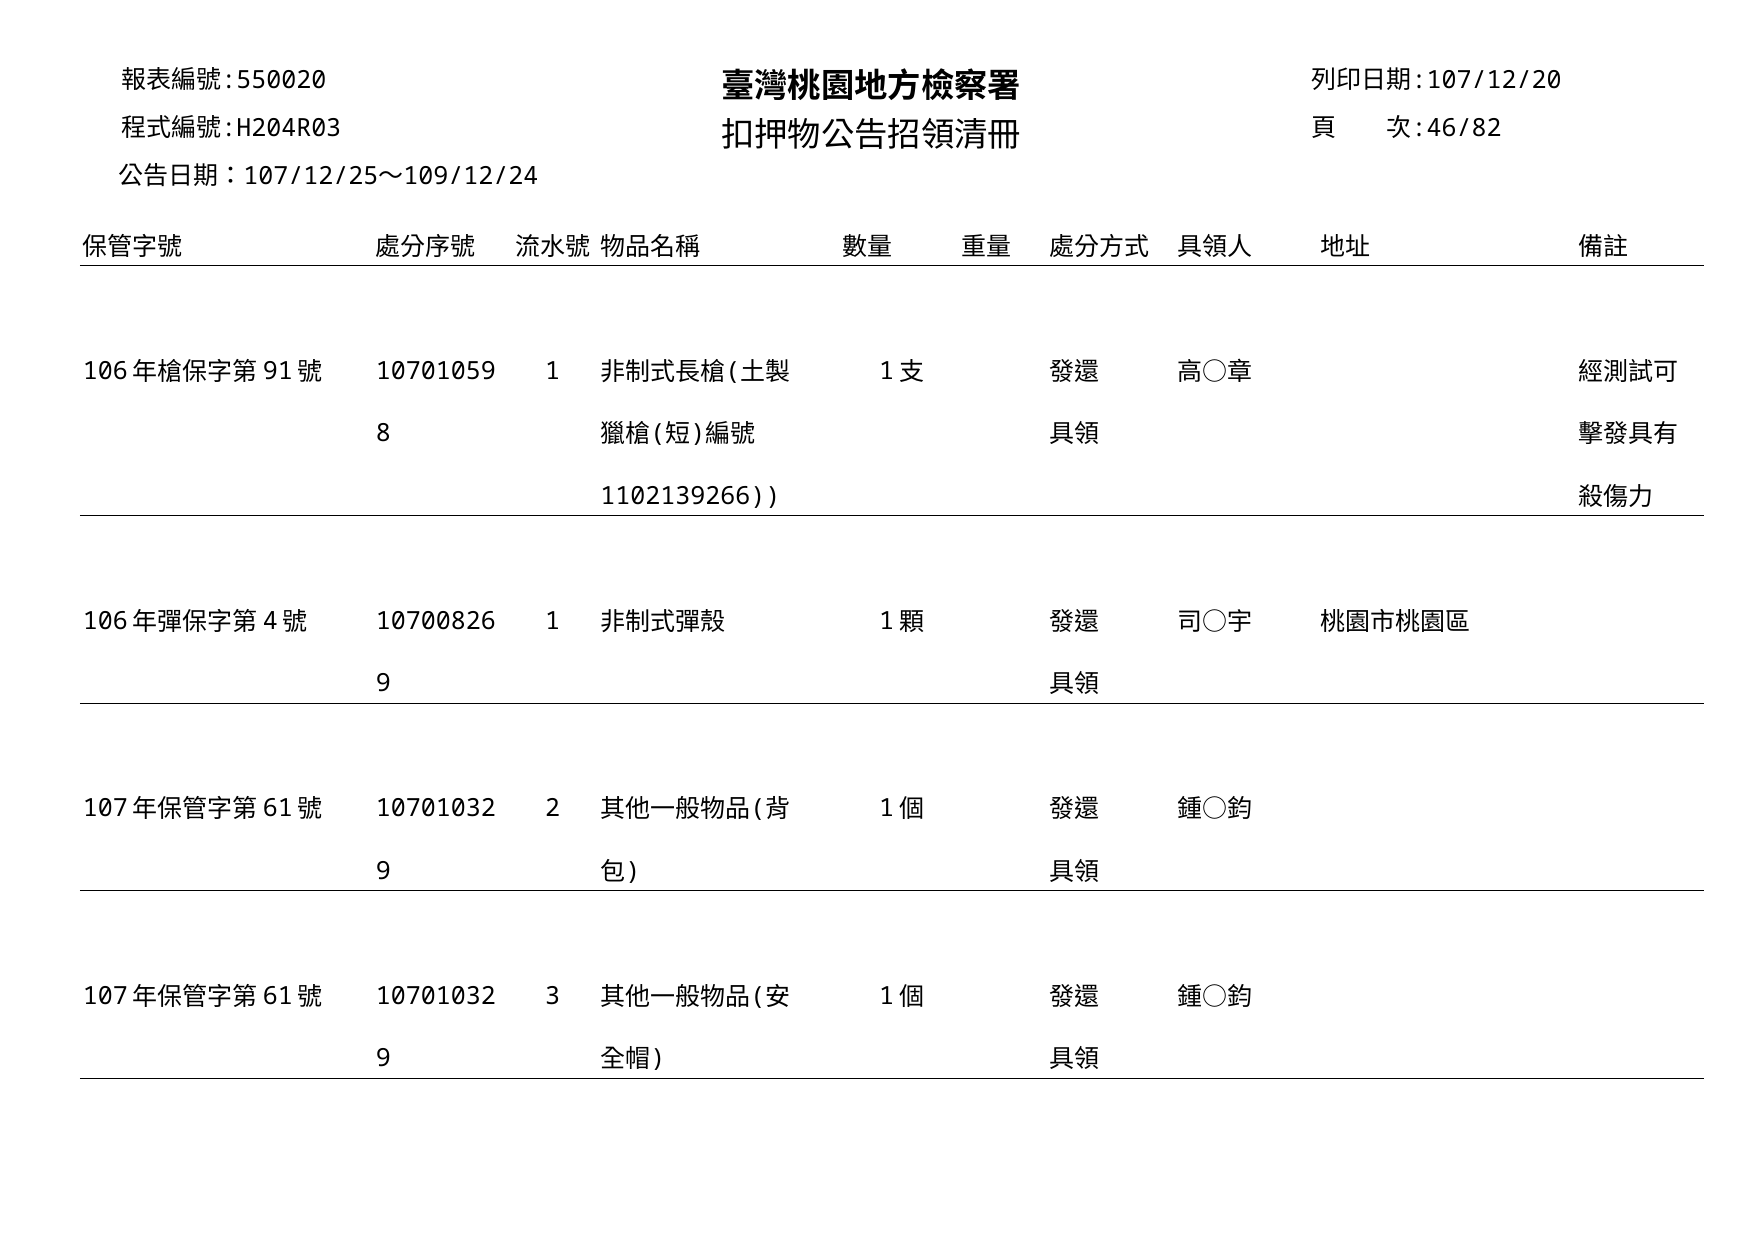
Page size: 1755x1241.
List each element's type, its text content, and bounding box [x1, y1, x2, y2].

table_header 地址 [1317, 203, 1575, 265]
table_cell [1317, 704, 1575, 890]
table_cell 司○宇 [1175, 516, 1317, 703]
table_cell 106年槍保字第91號 [80, 266, 373, 515]
table_header 備註 [1575, 203, 1704, 265]
table_header 處分方式 [1046, 203, 1175, 265]
table_cell 106年彈保字第4號 [80, 516, 373, 703]
table_cell [927, 516, 1046, 703]
table_cell 107年保管字第61號 [80, 891, 373, 1078]
table_cell 發還 具領 [1046, 516, 1175, 703]
table_cell 非制式長槍(土製獵槍(短)編號1102139266)) [597, 266, 807, 515]
table_cell 發還 具領 [1046, 704, 1175, 890]
table_cell 107010329 [373, 891, 507, 1078]
table_cell 1 [507, 266, 597, 515]
table_cell [927, 704, 1046, 890]
table_header 流水號 [507, 203, 597, 265]
table_cell 107年保管字第61號 [80, 704, 373, 890]
table_cell 其他一般物品(背包) [597, 704, 807, 890]
table_cell 2 [507, 704, 597, 890]
table_cell 桃園市桃園區 [1317, 516, 1575, 703]
table_cell 1個 [808, 704, 927, 890]
table_cell [1575, 704, 1704, 890]
table_cell 經測試可擊發具有殺傷力 [1575, 266, 1704, 515]
table_cell 107008269 [373, 516, 507, 703]
table_header 處分序號 [373, 203, 507, 265]
table_cell 發還 具領 [1046, 266, 1175, 515]
table_cell 1個 [808, 891, 927, 1078]
table_header 重量 [927, 203, 1046, 265]
table_cell [1317, 891, 1575, 1078]
table_cell 發還 具領 [1046, 891, 1175, 1078]
table_cell 鍾○鈞 [1175, 891, 1317, 1078]
table_cell 1顆 [808, 516, 927, 703]
table_cell [1575, 891, 1704, 1078]
table_cell 107010329 [373, 704, 507, 890]
table_header 具領人 [1175, 203, 1317, 265]
table_cell [1317, 266, 1575, 515]
table_cell 3 [507, 891, 597, 1078]
table_cell 高○章 [1175, 266, 1317, 515]
table_cell 非制式彈殼 [597, 516, 807, 703]
table_header 數量 [808, 203, 927, 265]
table_cell [927, 266, 1046, 515]
table_cell 107010598 [373, 266, 507, 515]
table_header 物品名稱 [597, 203, 807, 265]
table_cell 其他一般物品(安全帽) [597, 891, 807, 1078]
table_cell 鍾○鈞 [1175, 704, 1317, 890]
table_header 保管字號 [80, 203, 373, 265]
table_cell [927, 891, 1046, 1078]
table_cell [1575, 516, 1704, 703]
table_cell 1支 [808, 266, 927, 515]
table_cell 1 [507, 516, 597, 703]
